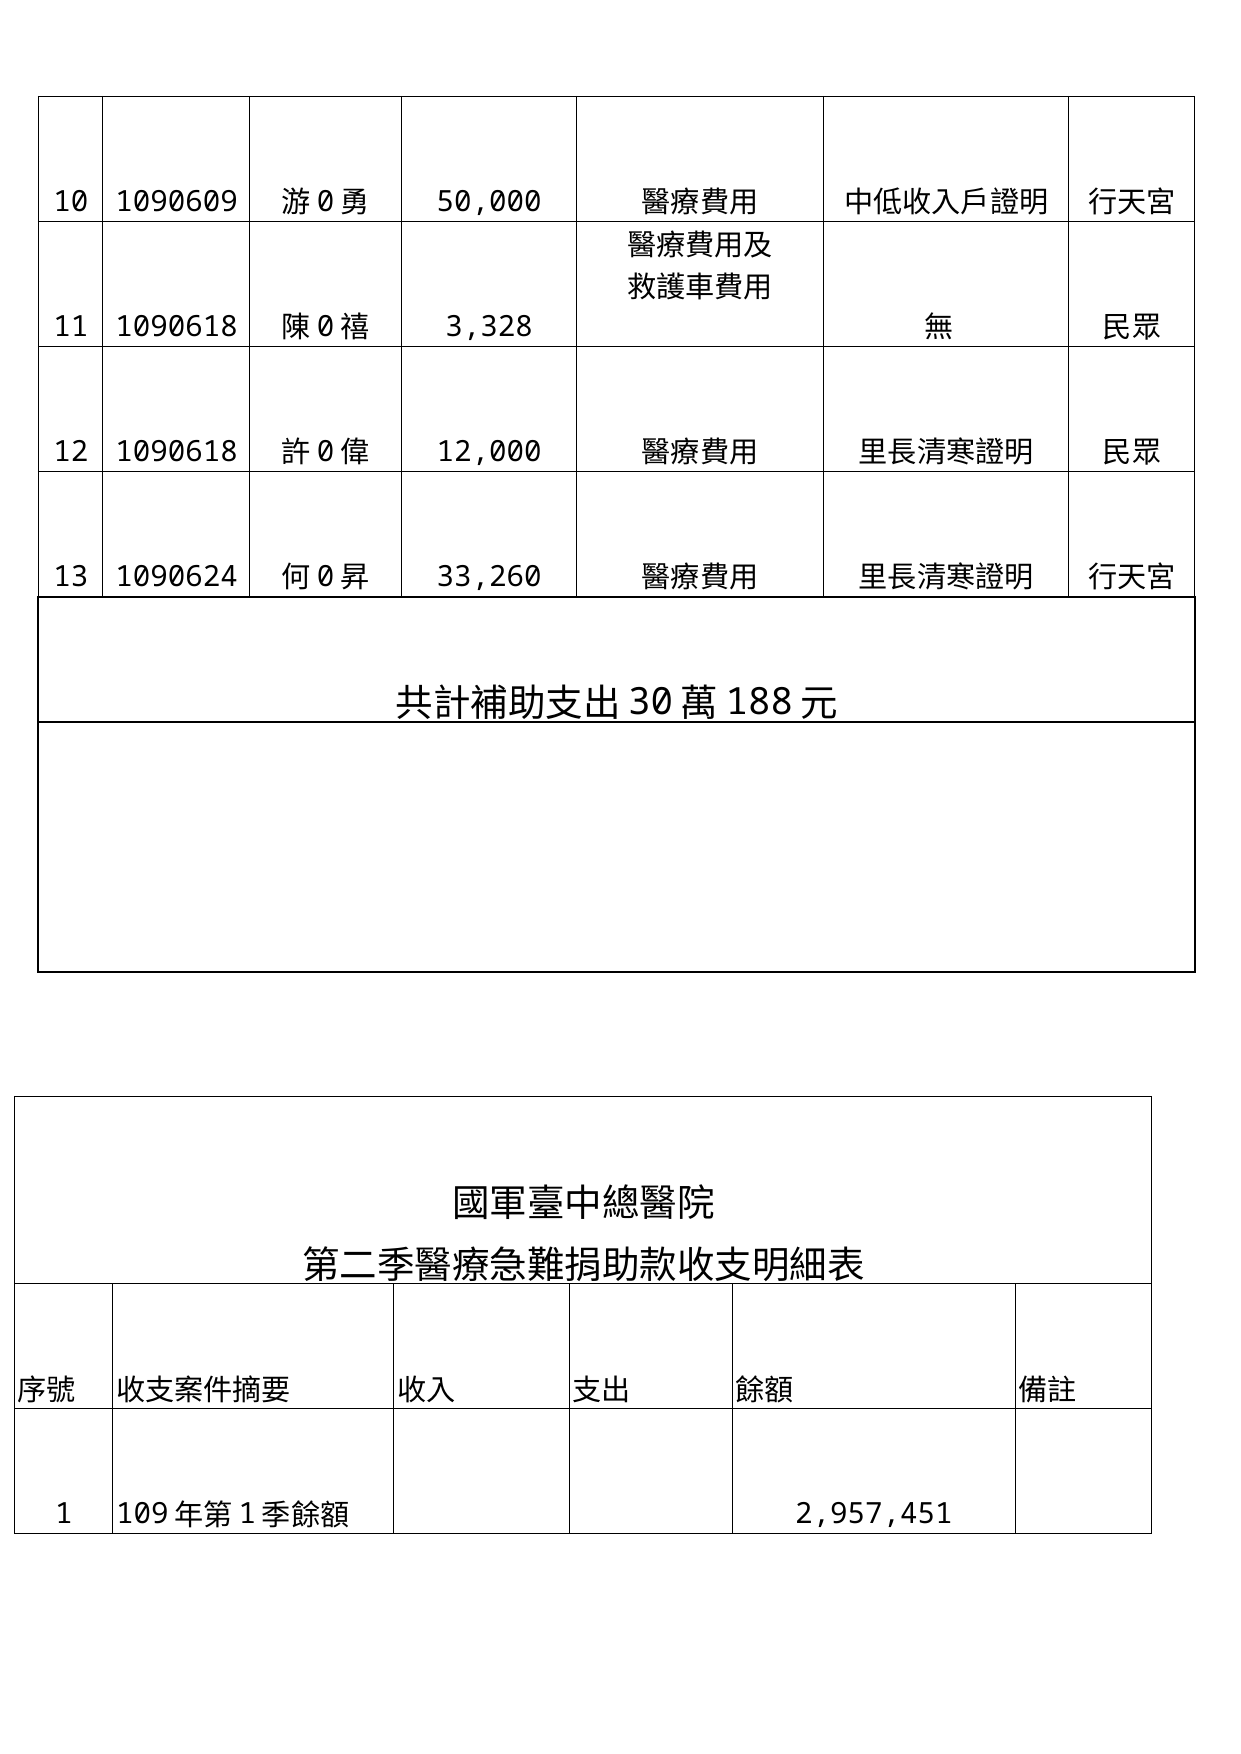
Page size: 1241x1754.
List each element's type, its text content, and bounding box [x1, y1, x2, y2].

table_cell [1195, 471, 1229, 596]
table_cell 109年第1季餘額 [113, 1409, 393, 1533]
table_cell [12, 96, 38, 221]
table_cell 備註 [1016, 1284, 1151, 1408]
table_cell 共計補助支出30萬188元 [39, 598, 1194, 721]
table_cell 1090609 [103, 97, 249, 221]
table_cell 醫療費用 [577, 347, 823, 471]
table_cell [1195, 346, 1229, 471]
table_cell [394, 1409, 569, 1533]
table_cell 陳0禧 [250, 222, 401, 346]
table_header 國軍臺中總醫院 第二季醫療急難捐助款收支明細表 [15, 1097, 1151, 1283]
table_cell [12, 471, 38, 596]
table_cell 序號 [15, 1284, 112, 1408]
table_cell 10 [39, 97, 102, 221]
table_cell 許0偉 [250, 347, 401, 471]
table_cell [1196, 596, 1229, 721]
table_cell [1195, 221, 1229, 346]
table_cell [12, 346, 38, 471]
table_cell 收支案件摘要 [113, 1284, 393, 1408]
table_cell 何0昇 [250, 472, 401, 596]
table_cell [12, 596, 37, 721]
table_cell [39, 723, 1194, 971]
table_cell 1090618 [103, 347, 249, 471]
table_cell [1196, 721, 1229, 971]
table_cell 11 [39, 222, 102, 346]
table_cell 1090618 [103, 222, 249, 346]
table_cell [12, 971, 1229, 1534]
table_cell 3,328 [402, 222, 576, 346]
table_cell 中低收入戶證明 [824, 97, 1068, 221]
table_cell [12, 221, 38, 346]
table_cell 民眾 [1069, 347, 1194, 471]
table_cell 行天宮 [1069, 472, 1194, 596]
table_cell 里長清寒證明 [824, 347, 1068, 471]
table_cell 無 [824, 222, 1068, 346]
table_cell 33,260 [402, 472, 576, 596]
table_cell 游0勇 [250, 97, 401, 221]
table_cell 2,957,451 [733, 1409, 1015, 1533]
table_cell 1 [15, 1409, 112, 1533]
table_cell 12 [39, 347, 102, 471]
table_cell [12, 721, 37, 971]
table_cell 醫療費用 [577, 97, 823, 221]
table_cell 13 [39, 472, 102, 596]
table_cell 餘額 [733, 1284, 1015, 1408]
table_cell [1016, 1409, 1151, 1533]
table_cell 醫療費用及 救護車費用 [577, 222, 823, 346]
table_cell 行天宮 [1069, 97, 1194, 221]
table_cell 醫療費用 [577, 472, 823, 596]
table_cell 收入 [394, 1284, 569, 1408]
table_cell 50,000 [402, 97, 576, 221]
table_cell 12,000 [402, 347, 576, 471]
table_cell 里長清寒證明 [824, 472, 1068, 596]
table_cell [570, 1409, 732, 1533]
table_cell [1195, 96, 1229, 221]
table_cell 支出 [570, 1284, 732, 1408]
table_cell 民眾 [1069, 222, 1194, 346]
table_cell 1090624 [103, 472, 249, 596]
